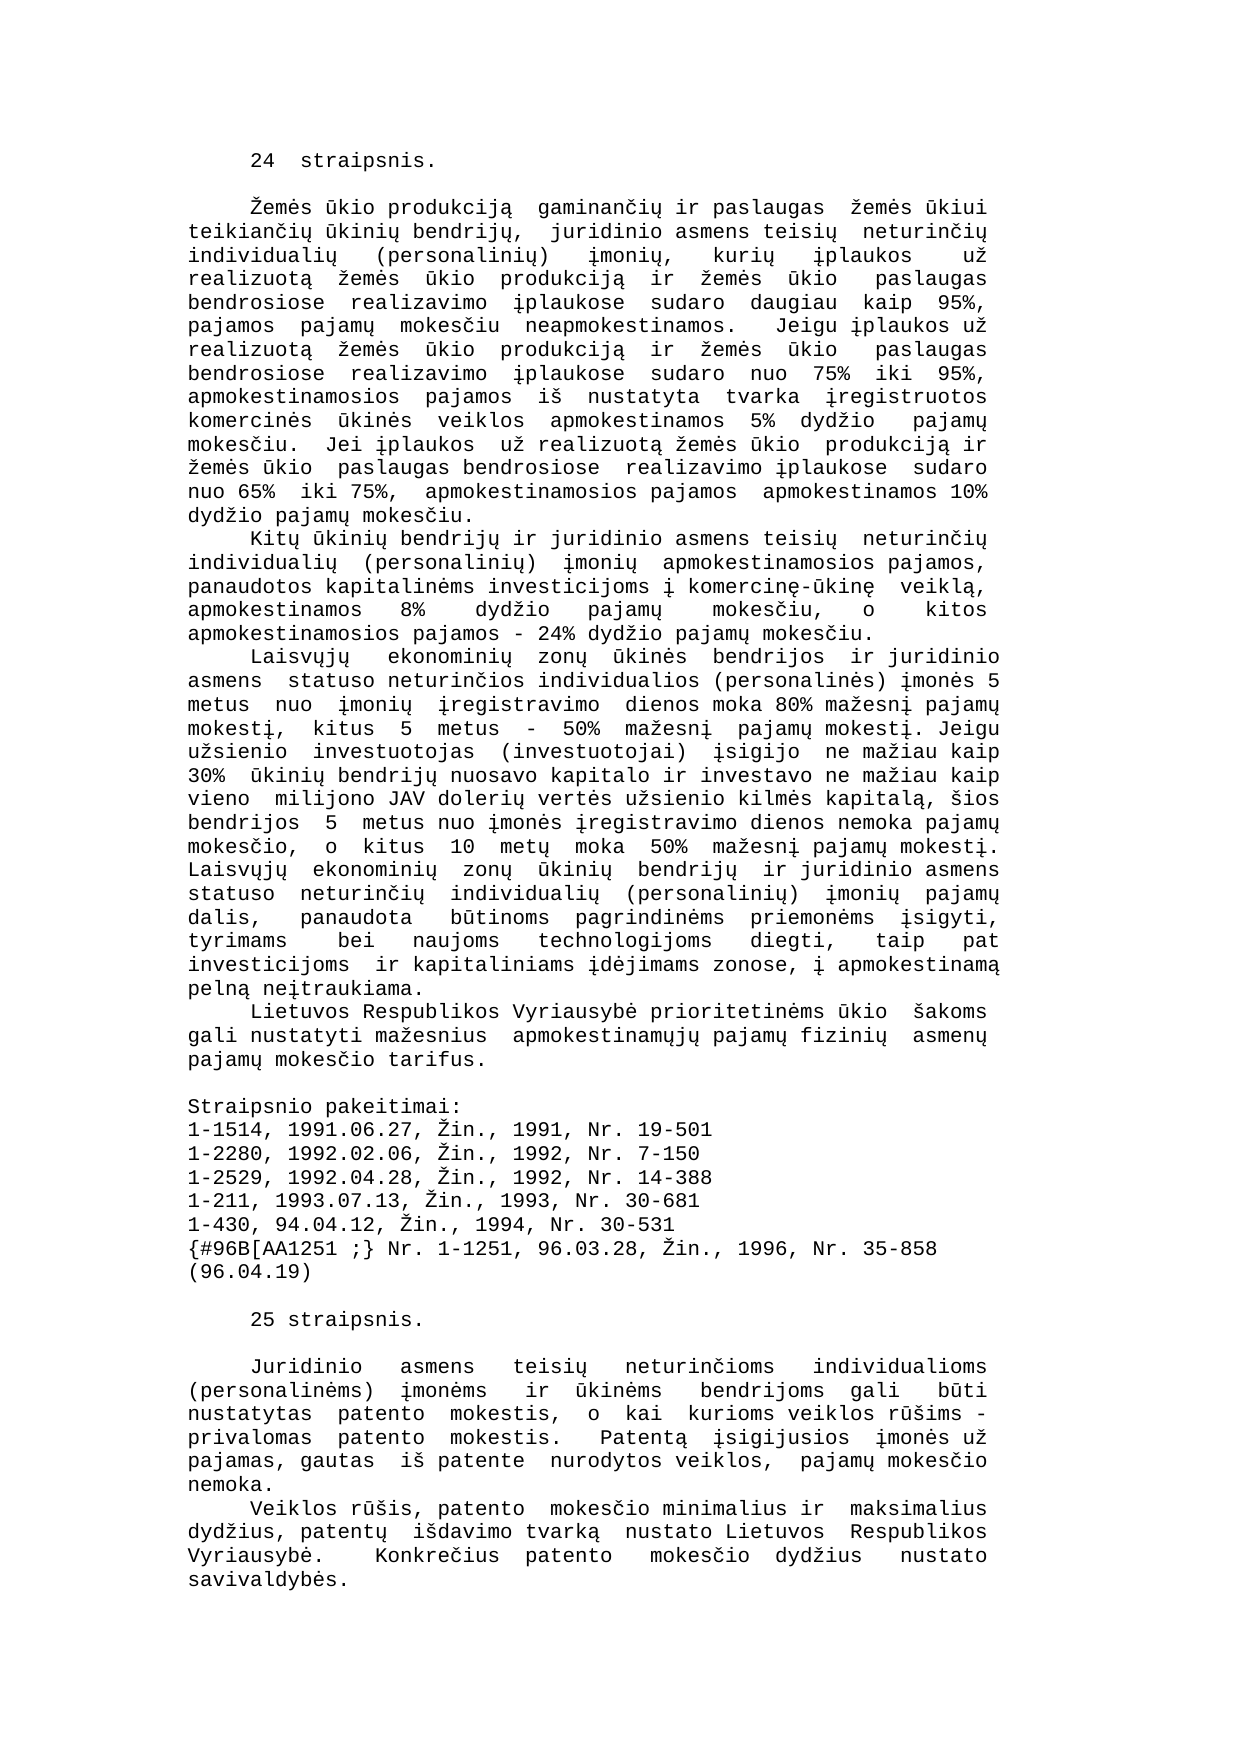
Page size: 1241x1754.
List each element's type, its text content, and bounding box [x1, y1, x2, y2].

text Laisvųjų ekonominių zonų ūkinių bendrijų ir juridinio asmens [187, 859, 1053, 883]
text bendrosiose realizavimo įplaukose sudaro nuo 75% iki 95%, [187, 363, 1053, 386]
text teikiančių ūkinių bendrijų, juridinio asmens teisių neturinčių [187, 221, 1053, 244]
text 1-1514, 1991.06.27, Žin., 1991, Nr. 19-501 [187, 1119, 1053, 1143]
text mokesčiu. Jei įplaukos už realizuotą žemės ūkio produkciją ir [187, 434, 1053, 457]
text pajamų mokesčio tarifus. [187, 1048, 1053, 1072]
text 24 straipsnis. [187, 150, 1053, 174]
text žemės ūkio paslaugas bendrosiose realizavimo įplaukose sudaro [187, 457, 1053, 481]
text pajamos pajamų mokesčiu neapmokestinamos. Jeigu įplaukos už [187, 316, 1053, 339]
text tyrimams bei naujoms technologijoms diegti, taip pat [187, 930, 1053, 954]
text realizuotą žemės ūkio produkciją ir žemės ūkio paslaugas [187, 268, 1053, 292]
text Straipsnio pakeitimai: [187, 1096, 1053, 1119]
text asmens statuso neturinčios individualios (personalinės) įmonės 5 [187, 670, 1053, 694]
text bendrosiose realizavimo įplaukose sudaro daugiau kaip 95%, [187, 292, 1053, 316]
text užsienio investuotojas (investuotojai) įsigijo ne mažiau kaip [187, 741, 1053, 765]
text mokesčio, o kitus 10 metų moka 50% mažesnį pajamų mokestį. [187, 836, 1053, 859]
text panaudotos kapitalinėms investicijoms į komercinę-ūkinę veiklą, [187, 576, 1053, 599]
text 25 straipsnis. [187, 1309, 1053, 1332]
text nemoka. [187, 1474, 1053, 1498]
text dydžius, patentų išdavimo tvarką nustato Lietuvos Respublikos [187, 1521, 1053, 1545]
text (personalinėms) įmonėms ir ūkinėms bendrijoms gali būti [187, 1379, 1053, 1403]
text statuso neturinčių individualių (personalinių) įmonių pajamų [187, 883, 1053, 907]
text realizuotą žemės ūkio produkciją ir žemės ūkio paslaugas [187, 339, 1053, 363]
text nuo 65% iki 75%, apmokestinamosios pajamos apmokestinamos 10% [187, 481, 1053, 505]
text apmokestinamos 8% dydžio pajamų mokesčiu, o kitos [187, 599, 1053, 623]
text {#96B[AA1251 ;} Nr. 1-1251, 96.03.28, Žin., 1996, Nr. 35-858 (96.04.19) [187, 1238, 1053, 1285]
text Juridinio asmens teisių neturinčioms individualioms [187, 1356, 1053, 1379]
text Žemės ūkio produkciją gaminančių ir paslaugas žemės ūkiui [187, 197, 1053, 221]
text mokestį, kitus 5 metus - 50% mažesnį pajamų mokestį. Jeigu [187, 717, 1053, 741]
text dalis, panaudota būtinoms pagrindinėms priemonėms įsigyti, [187, 907, 1053, 930]
text 30% ūkinių bendrijų nuosavo kapitalo ir investavo ne mažiau kaip [187, 765, 1053, 788]
text apmokestinamosios pajamos - 24% dydžio pajamų mokesčiu. [187, 623, 1053, 647]
text vieno milijono JAV dolerių vertės užsienio kilmės kapitalą, šios [187, 788, 1053, 812]
text bendrijos 5 metus nuo įmonės įregistravimo dienos nemoka pajamų [187, 812, 1053, 836]
text Laisvųjų ekonominių zonų ūkinės bendrijos ir juridinio [187, 647, 1053, 670]
text savivaldybės. [187, 1569, 1053, 1592]
text Kitų ūkinių bendrijų ir juridinio asmens teisių neturinčių [187, 528, 1053, 552]
text apmokestinamosios pajamos iš nustatyta tvarka įregistruotos [187, 386, 1053, 410]
text privalomas patento mokestis. Patentą įsigijusios įmonės už [187, 1427, 1053, 1451]
text pajamas, gautas iš patente nurodytos veiklos, pajamų mokesčio [187, 1451, 1053, 1474]
text gali nustatyti mažesnius apmokestinamųjų pajamų fizinių asmenų [187, 1025, 1053, 1048]
text Vyriausybė. Konkrečius patento mokesčio dydžius nustato [187, 1545, 1053, 1569]
text komercinės ūkinės veiklos apmokestinamos 5% dydžio pajamų [187, 410, 1053, 434]
text dydžio pajamų mokesčiu. [187, 505, 1053, 528]
text individualių (personalinių) įmonių apmokestinamosios pajamos, [187, 552, 1053, 576]
text 1-211, 1993.07.13, Žin., 1993, Nr. 30-681 [187, 1190, 1053, 1214]
text Lietuvos Respublikos Vyriausybė prioritetinėms ūkio šakoms [187, 1001, 1053, 1025]
text pelną neįtraukiama. [187, 978, 1053, 1001]
text 1-2529, 1992.04.28, Žin., 1992, Nr. 14-388 [187, 1167, 1053, 1190]
text metus nuo įmonių įregistravimo dienos moka 80% mažesnį pajamų [187, 694, 1053, 717]
text individualių (personalinių) įmonių, kurių įplaukos už [187, 244, 1053, 268]
text 1-2280, 1992.02.06, Žin., 1992, Nr. 7-150 [187, 1143, 1053, 1167]
text 1-430, 94.04.12, Žin., 1994, Nr. 30-531 [187, 1214, 1053, 1238]
text nustatytas patento mokestis, o kai kurioms veiklos rūšims - [187, 1403, 1053, 1427]
text investicijoms ir kapitaliniams įdėjimams zonose, į apmokestinamą [187, 954, 1053, 978]
text Veiklos rūšis, patento mokesčio minimalius ir maksimalius [187, 1498, 1053, 1521]
